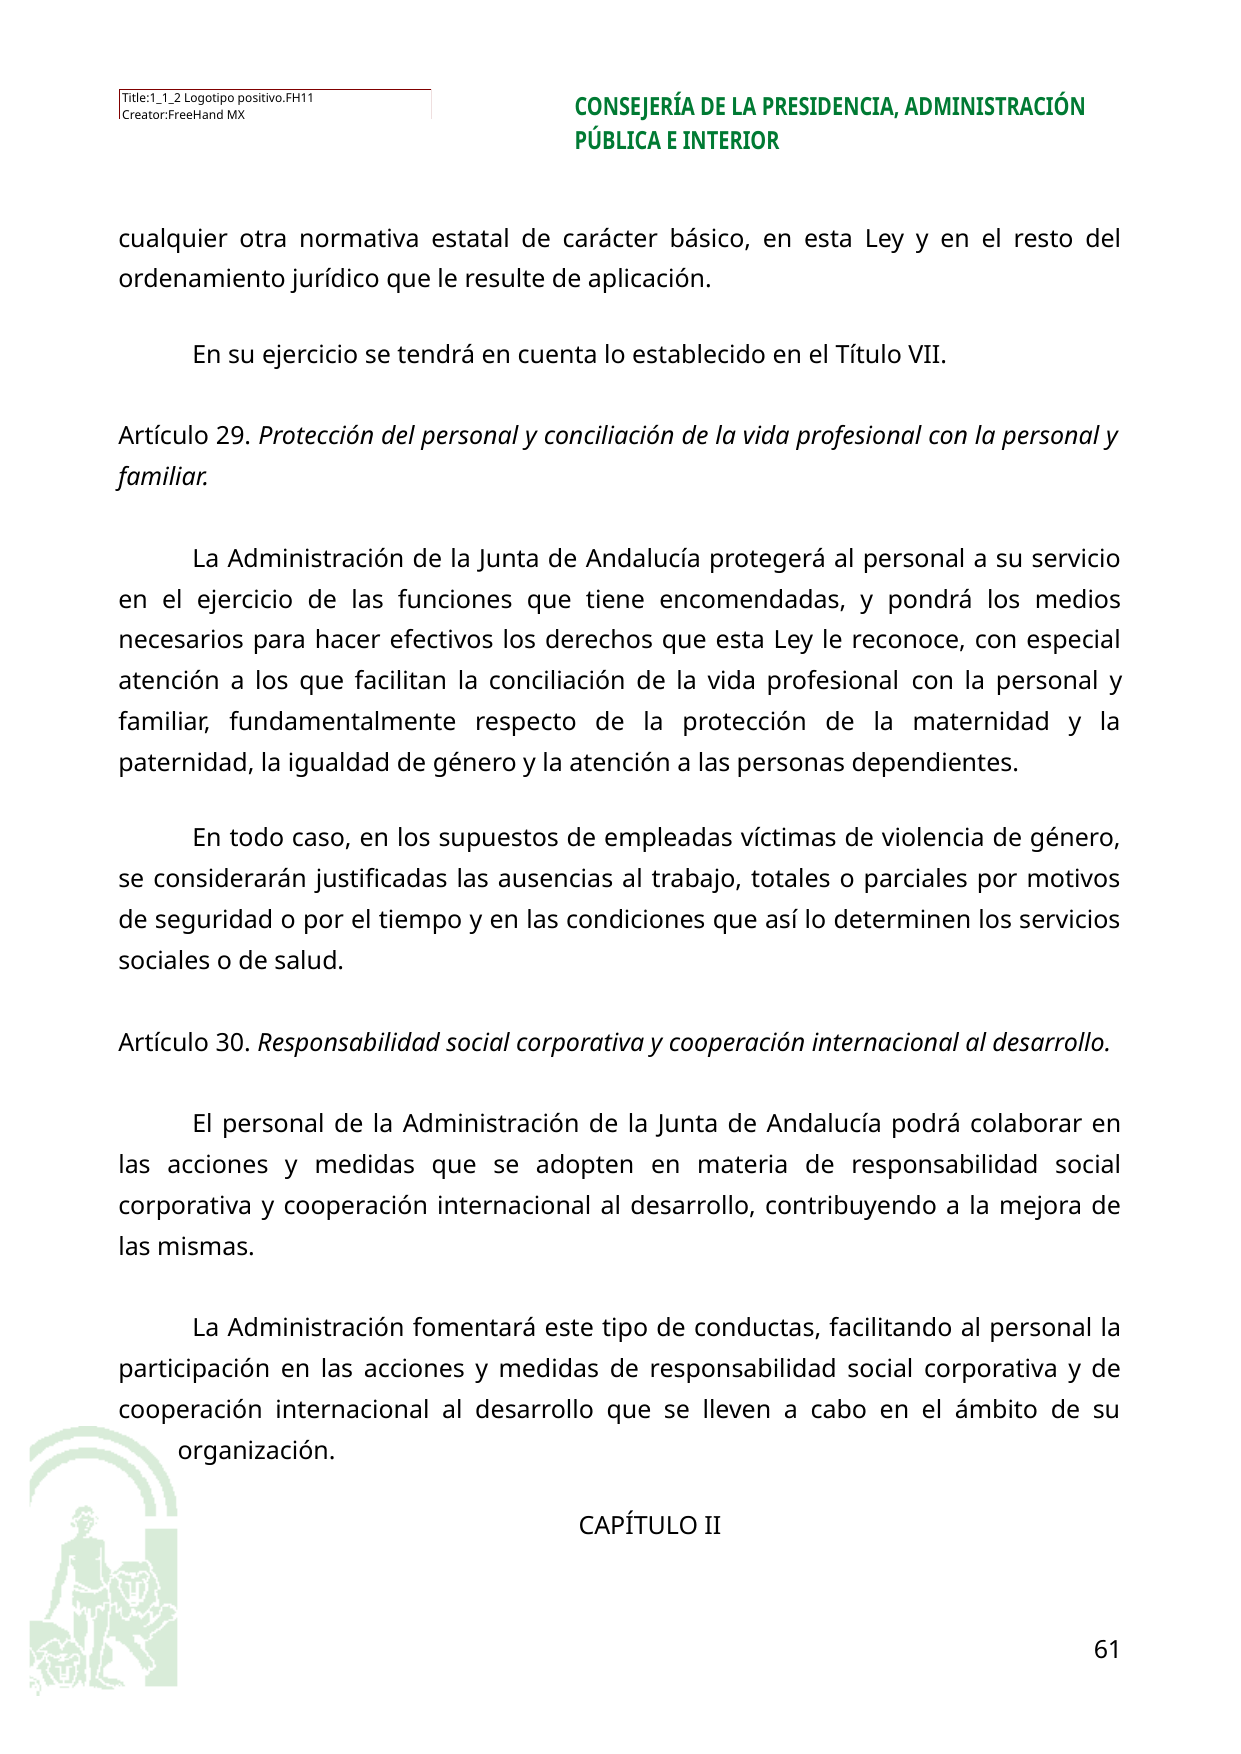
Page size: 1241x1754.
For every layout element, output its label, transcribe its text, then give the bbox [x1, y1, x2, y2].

text cualquier otra normativa estatal de carácter básico, en esta Ley y en el resto del ordenamiento jurídico que le resulte de aplicación. [118, 220, 1122, 295]
text La Administración de la Junta de Andalucía protegerá al personal a su servicio en el ejercicio de las funciones que tiene encomendadas, y pondrá los medios necesarios para hacer efectivos los derechos que esta Ley le reconoce, con especial atención a los que facilitan la conciliación de la vida profesional con la personal y familiar, fundamentalmente respecto de la protección de la maternidad y la paternidad, la igualdad de género y la atención a las personas dependientes. [118, 541, 1122, 779]
text El personal de la Administración de la Junta de Andalucía podrá colaborar en las acciones y medidas que se adopten en materia de responsabilidad social corporativa y cooperación internacional al desarrollo, contribuyendo a la mejora de las mismas. [118, 1106, 1122, 1262]
text Artículo 30. Responsabilidad social corporativa y cooperación internacional al desarrollo. [118, 1024, 1122, 1058]
picture [29, 1426, 178, 1696]
text En todo caso, en los supuestos de empleadas víctimas de violencia de género, se considerarán justificadas las ausencias al trabajo, totales o parciales por motivos de seguridad o por el tiempo y en las condiciones que así lo determinen los servicios sociales o de salud. [118, 820, 1122, 977]
text En su ejercicio se tendrá en cuenta lo establecido en el Título VII. [118, 336, 1122, 370]
text CAPÍTULO II [178, 1508, 1122, 1542]
text La Administración fomentará este tipo de conductas, facilitando al personal la participación en las acciones y medidas de responsabilidad social corporativa y de cooperación internacional al desarrollo que se lleven a cabo en el ámbito de su organización. [118, 1310, 1122, 1467]
text Artículo 29. Protección del personal y conciliación de la vida profesional con la personal y familiar. [118, 418, 1122, 493]
